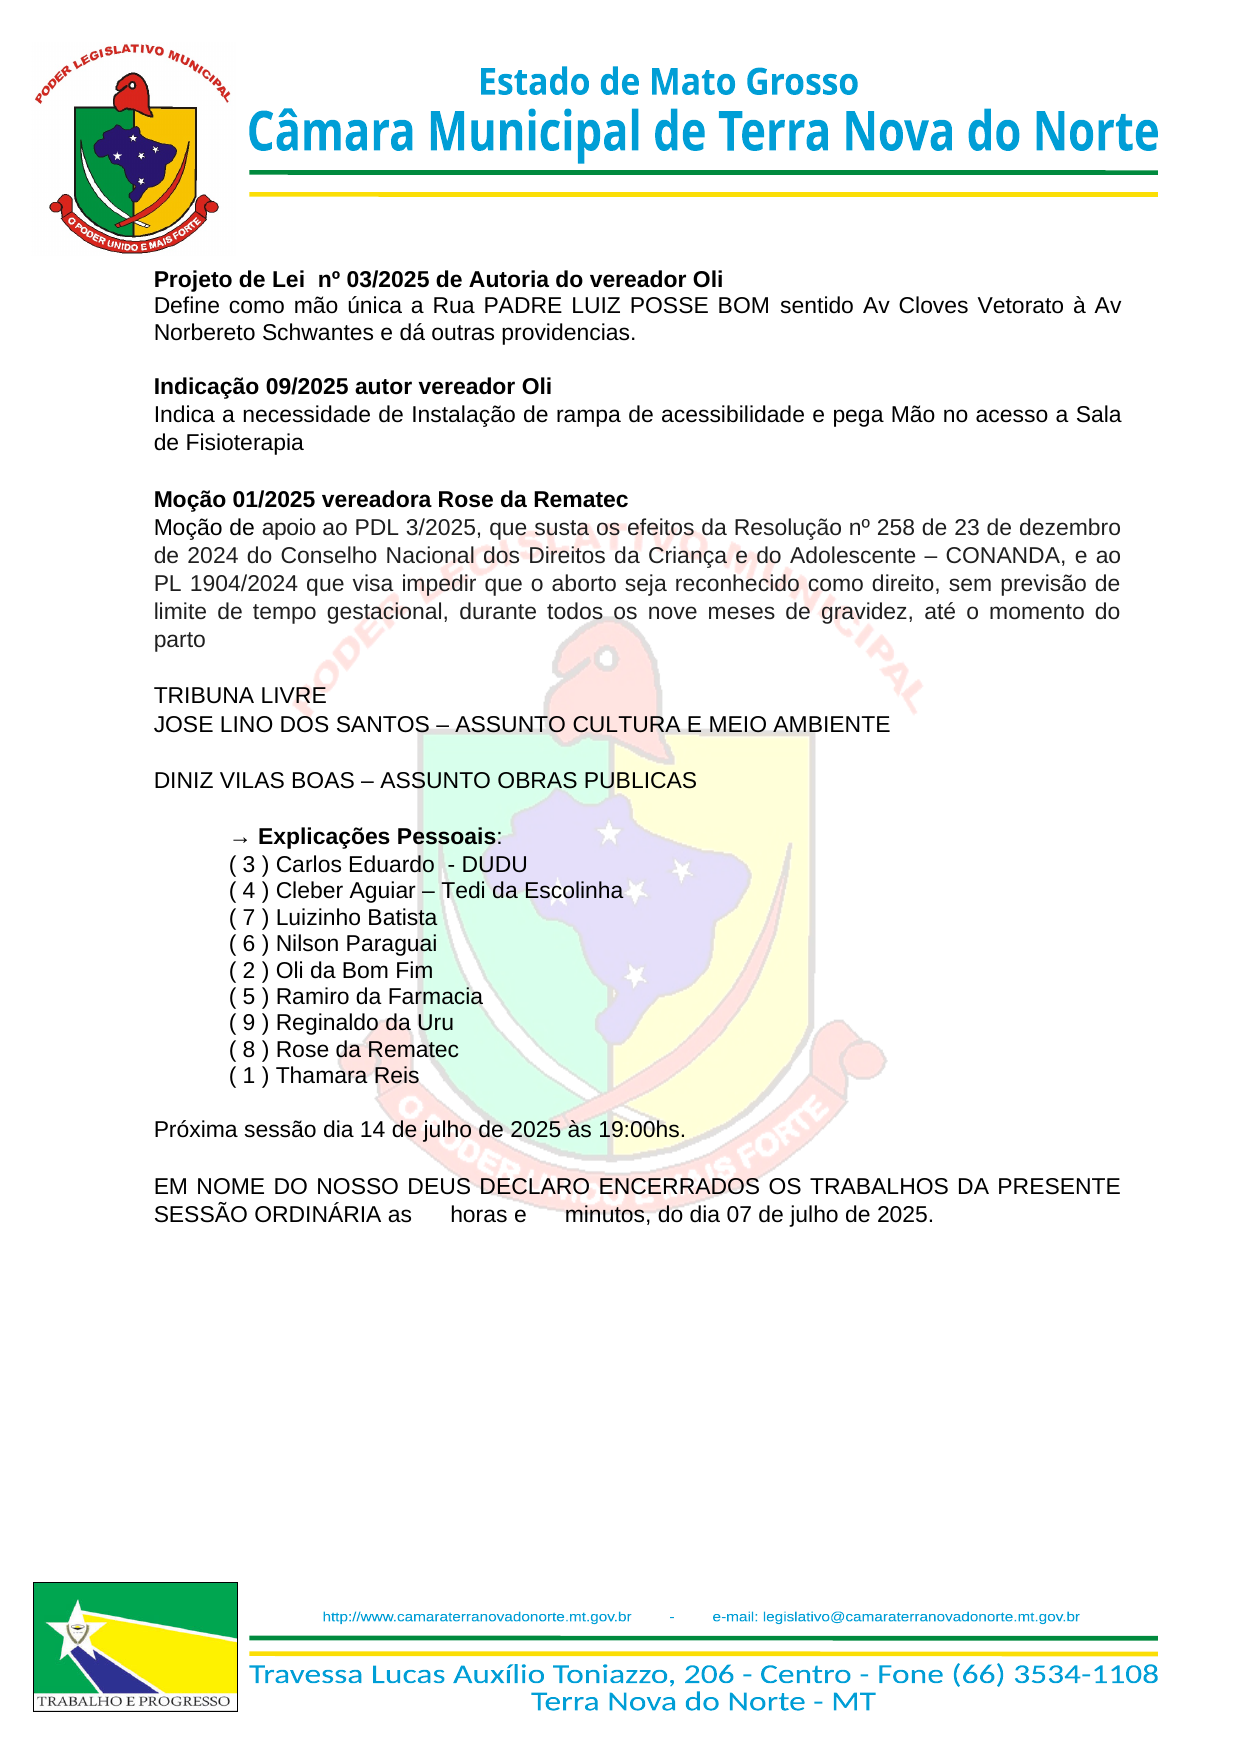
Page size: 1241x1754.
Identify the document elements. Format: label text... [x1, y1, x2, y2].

list ( 1 ) Thamara Reis [228, 1062, 279, 1088]
list ( 8 ) Rose da Rematec [943, 1036, 1122, 1062]
list ( 7 ) Luizinho Batista [228, 904, 279, 930]
text Próxima sessão dia 14 de julho de 2025 às 19:00hs. [943, 1116, 1122, 1143]
list ( 8 ) Rose da Rematec [228, 1036, 279, 1062]
text ( 3 ) Carlos Eduardo - DUDU [228, 851, 279, 877]
text → Explicações Pessoais: [943, 823, 1122, 849]
text → Explicações Pessoais: [228, 823, 279, 849]
text Indicação 09/2025 autor vereador Oli [153, 373, 1122, 399]
text Moção de apoio ao PDL 3/2025, que susta os efeitos da Resolução nº 258 de 23 de dezembro de 2024 do Conselho Nacional dos Direitos da Criança e do Adolescente – CONANDA, e ao PL 1904/2024 que visa impedir que o aborto seja reconhecido como direito, sem previsão de limite de tempo gestacional, durante todos os nove meses de gravidez, até o momento do parto [153, 514, 1122, 652]
text TRIBUNA LIVRE [153, 682, 279, 709]
list ( 2 ) Oli da Bom Fim [228, 957, 279, 983]
text DINIZ VILAS BOAS – ASSUNTO OBRAS PUBLICAS [153, 767, 279, 793]
text Indica a necessidade de Instalação de rampa de acessibilidade e pega Mão no acesso a Sala de Fisioterapia [153, 401, 1122, 456]
text DINIZ VILAS BOAS – ASSUNTO OBRAS PUBLICAS [943, 767, 1122, 793]
picture [31, 42, 236, 256]
list ( 7 ) Luizinho Batista [943, 904, 1122, 930]
text TRIBUNA LIVRE [943, 682, 1122, 709]
list ( 5 ) Ramiro da Farmacia [943, 983, 1122, 1009]
text Próxima sessão dia 14 de julho de 2025 às 19:00hs. [153, 1116, 279, 1143]
text Define como mão única a Rua PADRE LUIZ POSSE BOM sentido Av Cloves Vetorato à Av Norbereto Schwantes e dá outras providencias. [153, 292, 1122, 345]
text Moção 01/2025 vereadora Rose da Rematec [153, 486, 1122, 512]
text Projeto de Lei nº 03/2025 de Autoria do vereador Oli [153, 266, 1122, 292]
list ( 9 ) Reginaldo da Uru [943, 1009, 1122, 1036]
list ( 9 ) Reginaldo da Uru [228, 1009, 279, 1036]
list ( 6 ) Nilson Paraguai [228, 930, 279, 957]
picture [34, 1583, 237, 1711]
list ( 5 ) Ramiro da Farmacia [228, 983, 279, 1009]
text JOSE LINO DOS SANTOS – ASSUNTO CULTURA E MEIO AMBIENTE [943, 711, 1122, 737]
text EM NOME DO NOSSO DEUS DECLARO ENCERRADOS OS TRABALHOS DA PRESENTE SESSÃO ORDINÁRIA as horas e minutos, do dia 07 de julho de 2025. [792, 1173, 1122, 1227]
text EM NOME DO NOSSO DEUS DECLARO ENCERRADOS OS TRABALHOS DA PRESENTE SESSÃO ORDINÁRIA as horas e minutos, do dia 07 de julho de 2025. [153, 1173, 791, 1227]
list ( 2 ) Oli da Bom Fim [943, 957, 1122, 983]
list ( 6 ) Nilson Paraguai [943, 930, 1122, 957]
list ( 4 ) Cleber Aguiar – Tedi da Escolinha [943, 877, 1122, 904]
list ( 4 ) Cleber Aguiar – Tedi da Escolinha [228, 877, 279, 904]
text JOSE LINO DOS SANTOS – ASSUNTO CULTURA E MEIO AMBIENTE [153, 711, 279, 737]
list ( 1 ) Thamara Reis [943, 1062, 1122, 1088]
text ( 3 ) Carlos Eduardo - DUDU [943, 851, 1122, 877]
